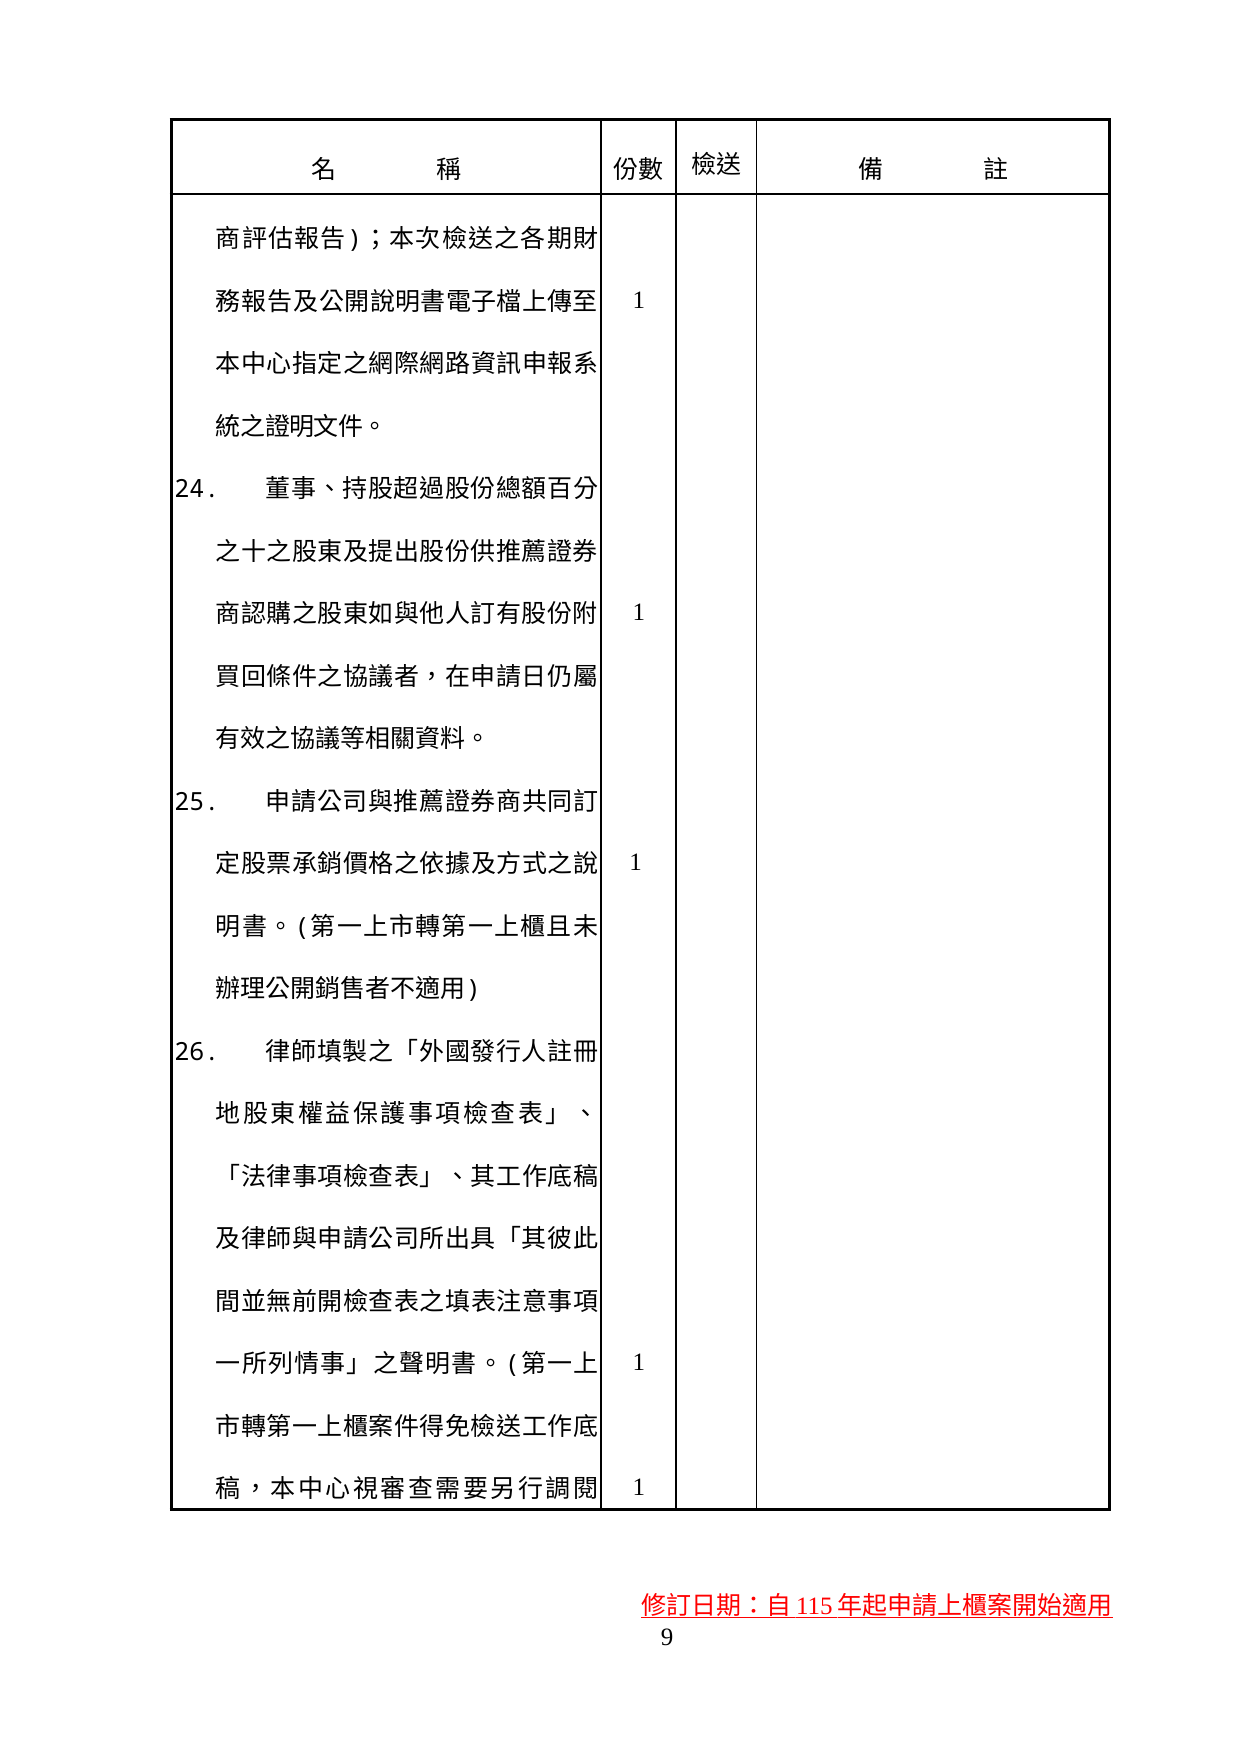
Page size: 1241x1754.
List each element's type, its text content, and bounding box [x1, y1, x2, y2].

table_cell [757, 195, 1108, 1507]
table_cell 1 1 1 1 1 [602, 195, 675, 1507]
table_header 名 稱 [173, 121, 600, 193]
table_header 檢送記錄 [677, 121, 756, 193]
table_header 份數 [602, 121, 675, 193]
table_header 備 註 [757, 121, 1108, 193]
table_cell [677, 195, 756, 1507]
table_cell 外國發行人股票第一上櫃申請書。 申請公司經我國外交部駐外單位認證之依註冊地國法律組織登記且有效存在之股份有限責任公司之證明文件影本。 申請公司針對下列事項出具之聲明書： (1)未違反「臺灣地區與大陸地區人民關係條例」相關規範。 A.申請公司並非依大陸地區法令組織登記者。 B.申請公司及其具有中華民國國籍之董事、經理人及持有公司股份超過股份總額百分之十之股東，暨申請公司所控制之營運主體係依中華民國公司法令組織成立，從事大陸地區投資者，係符合「臺灣地區與大陸地區人民關係條例」及「在大陸地區從事投資或技術合作許可辦法」等規定。 C.申請公司股東屬大陸地區人民來臺投資許可辦法定義之投資人者，其直接或間接持有該公司股份未逾30%，且未具有控制能力。 D.無其他違反「臺灣地區與大陸地區人民關係條例」相關規範之情事。 (2)在不違反註冊地國法令情況下，第一上櫃後應於中華民國境內召開股東會。 (3)若註冊地國法令規定不得於境外召開股東會者，公司已訂有得採委託投票或通訊投票之相關制度，其內容應包括具體做法、註冊地國法令對投票之限制及對中華民國股東之股東權益保護等重要事項。 (4)符合本中心外國有價證券櫃檯買賣審查準則第四條第一項第二款及第八條規定。 (5)本股票第一上櫃申請書及其附件所載事項無虛偽、隱匿情事。 科技事業或文化創意事業檢送經中華民國目的事業主管機關或本中心委託之專業機構出具其係屬科技事業或文化創意事業且具市場性之評估意見影本。 董事會或股東會決議申請股票第一上櫃之議事錄影本。 外國發行人股票第一上櫃契約。 採無實體發行(含私募有價證券)之登錄證明(但其註冊地法令另有規定者，則不適用)。 申請公司與推薦證券商簽訂之輔導股票上櫃契約影本。(第一上市轉第一上櫃者得免提供) 申請公司與主辦推薦證券商簽訂有關其於上櫃掛牌年度及其後三一個會計年度內繼續委任主辦推薦證券商協助其遵循我國證券法令、本中心規章暨公告事項及外國發行人股票第一上櫃契約之契約影本。但申請公司屬陸港澳主要營運或控制者，前揭委任期間應為上櫃掛牌年度及其後二個會計年度。 股票上櫃審查表。 下列以中文版本為主並以新臺幣為編製單位之財務報告： (1)最近二年度經會計師查核簽證之財務報告。 (2)申請日期已逾季度終了後四十五天者，加附申請年度最近一季經會計師核閱之財務報告。(倘為第二季財務報告，則應經會計師查核簽證) (3)會計師專案審查公司內部控制制度所出具無保留結論之審查報告。 (4)財務報告內容無虛偽或隱匿之聲明書、相關之會計師查核或核閱工作底稿、永久檔案及「會計師簽證作業覆核表」。(第一上市轉第一上櫃案件得免檢送工作底稿，本中心視審查需要另行調閱之) (5)會計師就申請公司內部控制制度審查覆核表。 股權分散表；若未符合股權分散標準，申請公司於掛牌前達成股權分散標準之承諾書。 依規定委託指定機構集中保管股票之證明書影本或承諾書。 兩家以上推薦證券商之推薦書(須註明主辦及協辦推薦證券商)及推薦證券商評估報告工作底稿。(第一上市轉第一上櫃案件除外國有價證券櫃檯買賣審查準則第九條第一項評估工作底稿外，得免檢送其餘工作底稿，本中心得視審查需要另行調閱之) 推薦證券商針對下列事項出具之聲明書： (1)符合本中心外國有價證券櫃檯買賣審查準則第八條之規定。 (2)評估報告及所提供之資料無虛偽隱匿或遺漏外國發行人重要財務業務資訊之情事。 訴訟及非訴訟代理人之基本資料，及該代理人係「在我國境內有住所或居所之自然人」之證明文件影本。 申請公司與訴訟及非訴訟代理人之授權文件影本。(授權內容至少應有「申請公司以該代理人為證券交易法在我國境內之負責人」) 申請公司之承諾書。承諾遵守本中心外國有價證券櫃檯買賣審查準則第四條第一項第十三款規定之事項；承諾於上櫃掛牌後，若本中心「外國發行人註冊地股東權益保護事項檢查表」所訂之股東權益保護重要事項有修正時，應於不牴觸註冊地國法令之情形下，於最近一次股東會提案修訂公司章程，且修正公司章程所訂「股東權益保護之重要事項」時，需於提董事會決議十日前先向本中心申報其公司章程修正草案及律師評估意見；承諾於所屬國辦理增資時，應以書面通知本中心。 推薦證券商填製之「外國審查準則第九條第一項各款情事審查表」、「投資控股公司申請條件審查表」、其評估報告工作分配表、撰寫評估報告人員名單與相關懲處記錄。 申請日最近一年內申請公司之負責人、董事及持股超過股份總額百分之十之股東業已參加證券法規研習課程之證明文件影本(含董事進修公司治理相關課程三小時之證明文件)。(第一上市轉第一上櫃者得免提供) 申請日最近一年內推薦證券商輔導人員進修公司治理相關課程三小時及承銷相關專業訓練課程六小時（可含括前揭公司治理課程）之證明文件影本。 股務代理契約影本；專業股務代理機構經臺灣集中保管結算所股份有限公司出具符合規定之證明文件。 公開說明書稿本(含推薦證券商評估報告)；本次檢送之各期財務報告及公開說明書電子檔上傳至本中心指定之網際網路資訊申報系統之證明文件。 董事、持股超過股份總額百分之十之股東及提出股份供推薦證券商認購之股東如與他人訂有股份附買回條件之協議者，在申請日仍屬有效之協議等相關資料。 申請公司與推薦證券商共同訂定股票承銷價格之依據及方式之說明書。(第一上市轉第一上櫃且未辦理公開銷售者不適用) 律師填製之「外國發行人註冊地股東權益保護事項檢查表」、「法律事項檢查表」、其工作底稿及律師與申請公司所出具「其彼此間並無前開檢查表之填表注意事項一所列情事」之聲明書。(第一上市轉第一上櫃案件得免檢送工作底稿，本中心視審查需要另行調閱之) 會計師出具最近三年內部控制制度建議書(無則免付)。 申請公司之ESG評鑑自評報告。 董事戶籍及通訊聯絡方式之資料。 設置中文網站之證明文件。 推薦證券商、簽證會計師及律師填製之上櫃標準題。 送件前六個月申報之「上櫃輔導檢查表」及至少二個月份詳式「財務業務重大事件檢查表」(未登錄興櫃者適用)。(第一上市轉第一上櫃者不適用) 申請公司、推薦證券商、律師及會計師所出具之誠信聲明書。 股票面額非屬新臺幣10元者，主辦推薦證券商於上櫃前預計辦理之宣導計畫。 截至次季止之財務預測資訊。 申請公司出具之公司財務報告編製能力說明評估表暨會計師對公司財務報告編製能力之說明及建議。 申請公司購買董事責任保險之相關證明文件。 本中心審查外國有價證券櫃檯買賣作業程序附件十「審查報告」內之「申請公司及中介機構補充書件」(補充書件四及七除外)。 經董事會決議設置公司治理主管之議事錄。 40.申請公司洽專家出具該公司是否屬本中心外國有價證券櫃檯買賣審查準則第四條之二所定「陸港澳主要營運或控制」者之意見書。 41.上櫃後公司具本中心外國有價證券櫃檯買賣審查準則第四條之二所定「陸港澳主要營運或控制」之情事者應主動通知本中心之承諾書（此承諾於董事會成員逾二分之一在中華民國設有戶籍者免附）。 42.申請公司屬第一上市轉第一上櫃者，承諾遵守本中心外國有價證券櫃檯買賣審查準則第四條之一規定事項之承諾書 43.其他必要之證明文件或資料。 [173, 195, 600, 1507]
